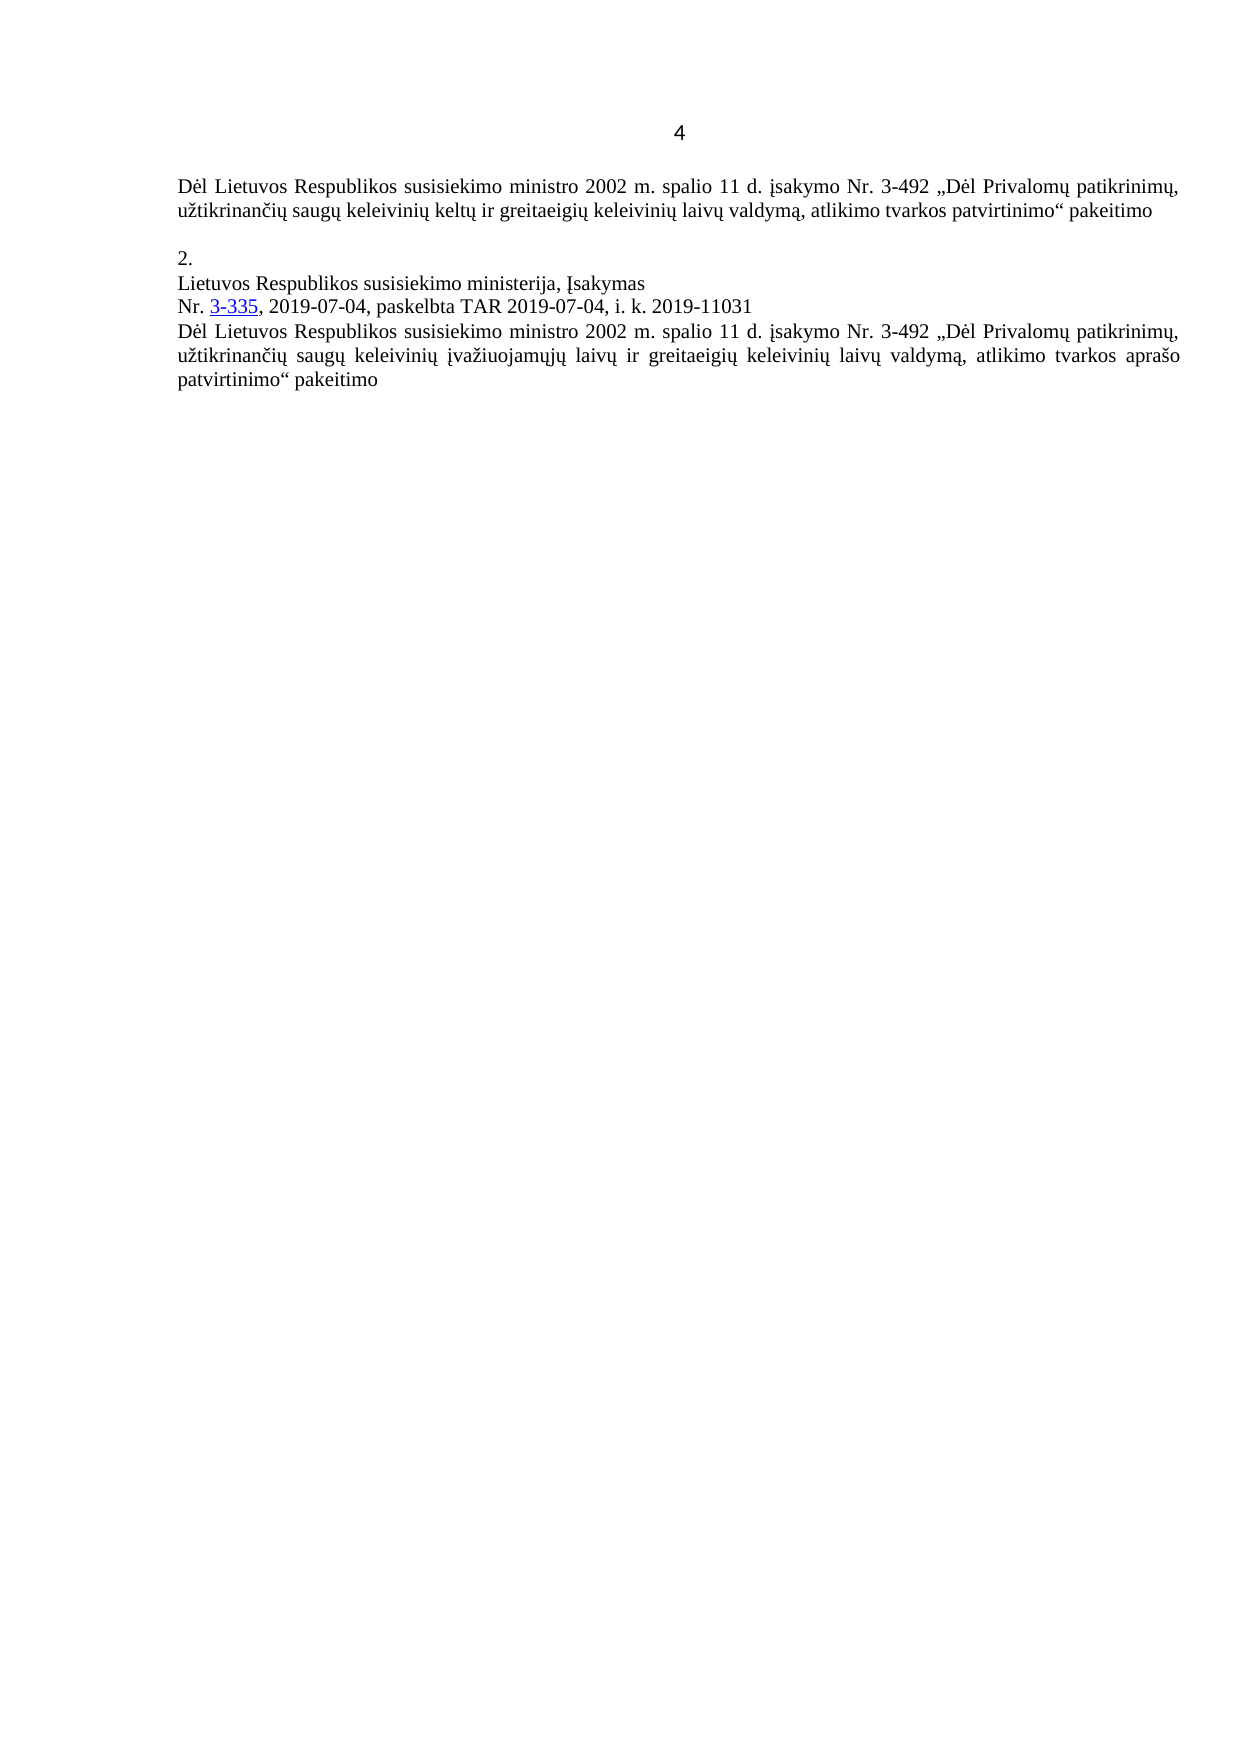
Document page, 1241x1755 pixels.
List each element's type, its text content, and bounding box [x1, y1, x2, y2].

text Dėl Lietuvos Respublikos susisiekimo ministro 2002 m. spalio 11 d. įsakymo Nr. 3-492 „Dėl Privalomų patikrinimų, užtikrinančių saugų keleivinių keltų ir greitaeigių keleivinių laivų valdymą, atlikimo tvarkos patvirtinimo“ pakeitimo [177, 174, 1181, 222]
text Nr. 3-335, 2019-07-04, paskelbta TAR 2019-07-04, i. k. 2019-11031 [177, 294, 1181, 318]
text 2. [177, 246, 1181, 270]
text Lietuvos Respublikos susisiekimo ministerija, Įsakymas [177, 270, 1181, 294]
text Dėl Lietuvos Respublikos susisiekimo ministro 2002 m. spalio 11 d. įsakymo Nr. 3-492 „Dėl Privalomų patikrinimų, užtikrinančių saugų keleivinių įvažiuojamųjų laivų ir greitaeigių keleivinių laivų valdymą, atlikimo tvarkos aprašo patvirtinimo“ pakeitimo [177, 318, 1181, 391]
